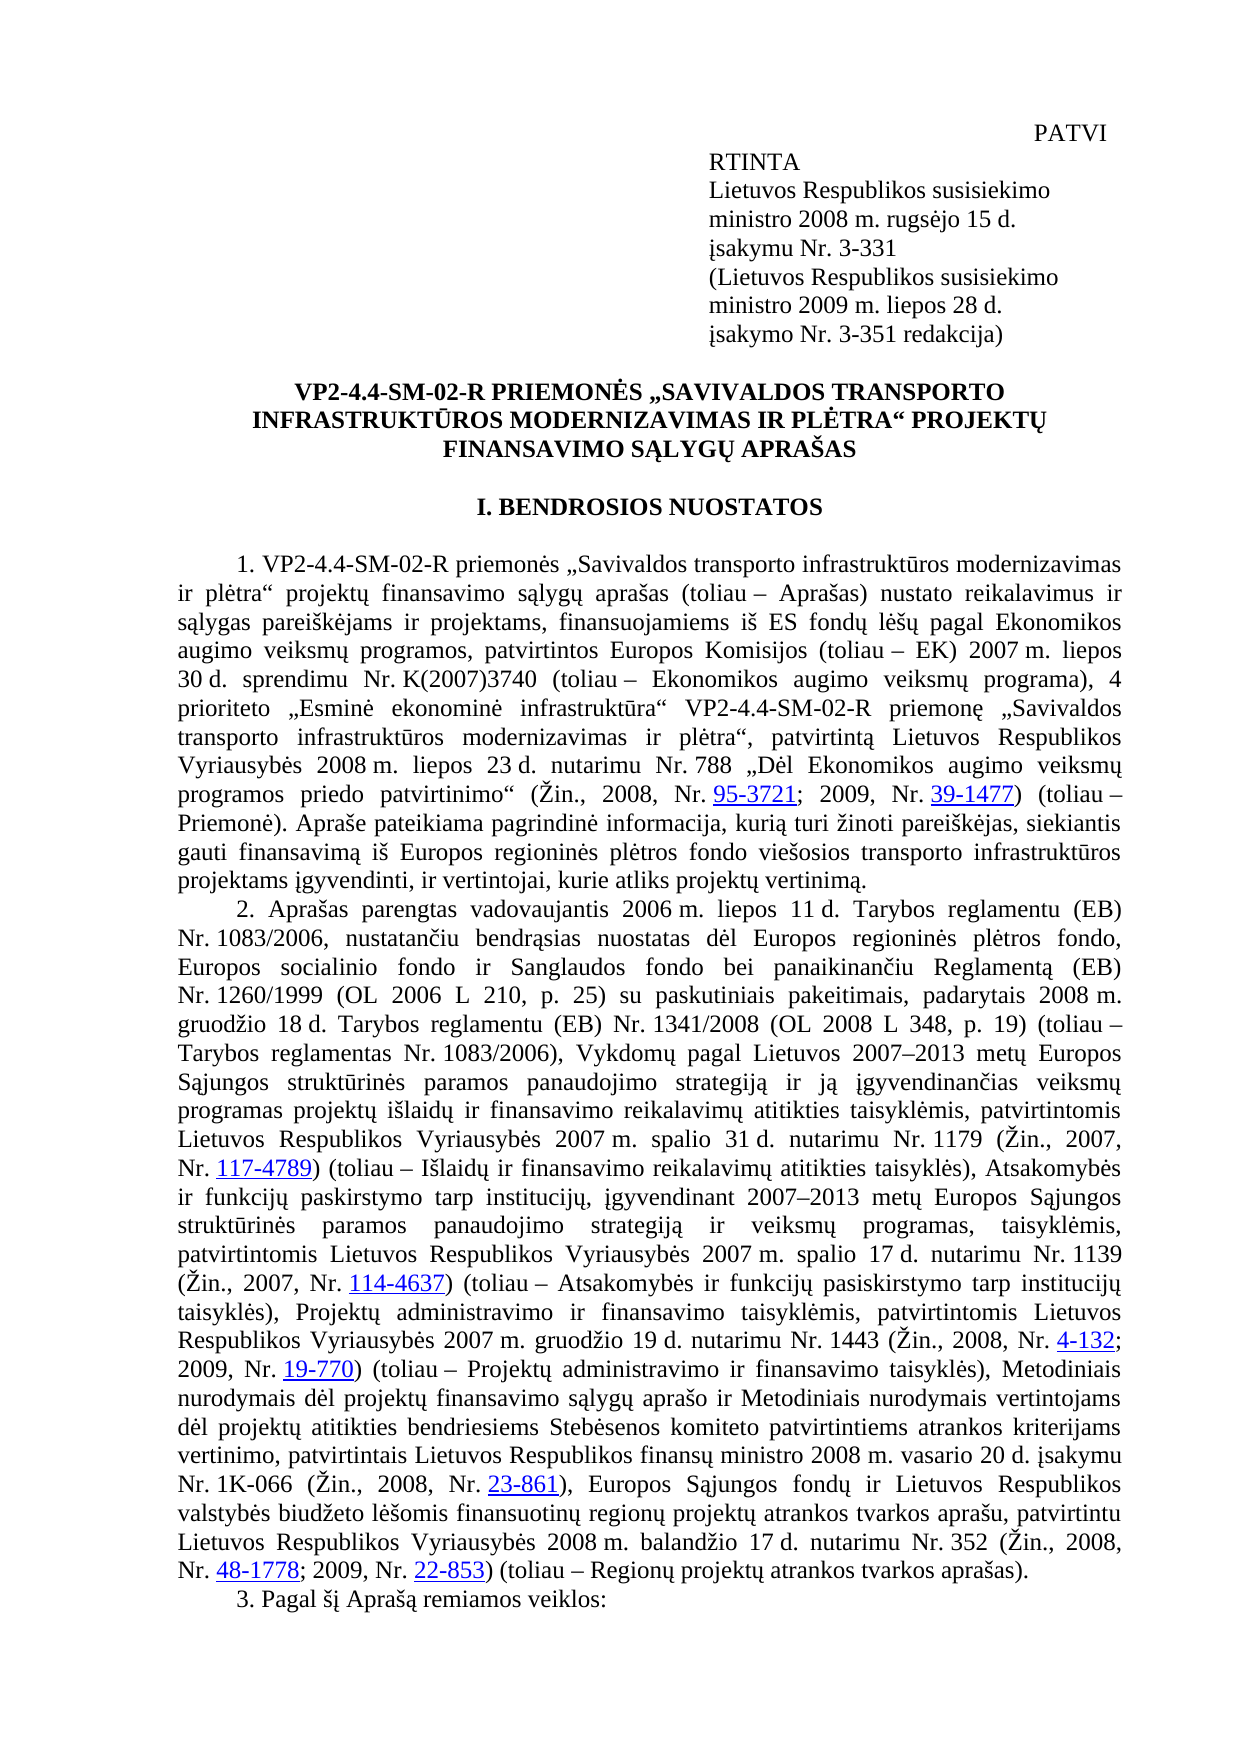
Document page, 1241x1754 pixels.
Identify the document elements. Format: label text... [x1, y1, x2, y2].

text 1. VP2-4.4-SM-02-R priemonės „Savivaldos transporto infrastruktūros modernizavimas ir plėtra“ projektų finansavimo sąlygų aprašas (toliau – Aprašas) nustato reikalavimus ir sąlygas pareiškėjams ir projektams, finansuojamiems iš ES fondų lėšų pagal Ekonomikos augimo veiksmų programos, patvirtintos Europos Komisijos (toliau – EK) 2007 m. liepos 30 d. sprendimu Nr. K(2007)3740 (toliau – Ekonomikos augimo veiksmų programa), 4 prioriteto „Esminė ekonominė infrastruktūra“ VP2-4.4-SM-02-R priemonę „Savivaldos transporto infrastruktūros modernizavimas ir plėtra“, patvirtintą Lietuvos Respublikos Vyriausybės 2008 m. liepos 23 d. nutarimu Nr. 788 „Dėl Ekonomikos augimo veiksmų programos priedo patvirtinimo“ (Žin., 2008, Nr. 95-3721; 2009, Nr. 39-1477) (toliau – Priemonė). Apraše pateikiama pagrindinė informacija, kurią turi žinoti pareiškėjas, siekiantis gauti finansavimą iš Europos regioninės plėtros fondo viešosios transporto infrastruktūros projektams įgyvendinti, ir vertintojai, kurie atliks projektų vertinimą. [177, 549, 1122, 894]
text įsakymu Nr. 3-331 [177, 233, 1122, 262]
text ministro 2008 m. rugsėjo 15 d. [177, 204, 1122, 233]
text Lietuvos Respublikos susisiekimo [177, 176, 1122, 204]
text PATVIRTINTA [709, 118, 1122, 176]
text įsakymo Nr. 3-351 redakcija) [177, 319, 1122, 348]
text 3. Pagal šį Aprašą remiamos veiklos: [177, 1584, 1122, 1613]
text VP2-4.4-SM-02-R PRIEMONĖS „SAVIVALDOS TRANSPORTO INFRASTRUKTŪROS MODERNIZAVIMAS IR PLĖTRA“ PROJEKTŲ FINANSAVIMO SĄLYGŲ APRAŠAS [177, 377, 1122, 463]
text ministro 2009 m. liepos 28 d. [177, 291, 1122, 319]
text 2. Aprašas parengtas vadovaujantis 2006 m. liepos 11 d. Tarybos reglamentu (EB) Nr. 1083/2006, nustatančiu bendrąsias nuostatas dėl Europos regioninės plėtros fondo, Europos socialinio fondo ir Sanglaudos fondo bei panaikinančiu Reglamentą (EB) Nr. 1260/1999 (OL 2006 L 210, p. 25) su paskutiniais pakeitimais, padarytais 2008 m. gruodžio 18 d. Tarybos reglamentu (EB) Nr. 1341/2008 (OL 2008 L 348, p. 19) (toliau – Tarybos reglamentas Nr. 1083/2006), Vykdomų pagal Lietuvos 2007–2013 metų Europos Sąjungos struktūrinės paramos panaudojimo strategiją ir ją įgyvendinančias veiksmų programas projektų išlaidų ir finansavimo reikalavimų atitikties taisyklėmis, patvirtintomis Lietuvos Respublikos Vyriausybės 2007 m. spalio 31 d. nutarimu Nr. 1179 (Žin., 2007, Nr. 117-4789) (toliau – Išlaidų ir finansavimo reikalavimų atitikties taisyklės), Atsakomybės ir funkcijų paskirstymo tarp institucijų, įgyvendinant 2007–2013 metų Europos Sąjungos struktūrinės paramos panaudojimo strategiją ir veiksmų programas, taisyklėmis, patvirtintomis Lietuvos Respublikos Vyriausybės 2007 m. spalio 17 d. nutarimu Nr. 1139 (Žin., 2007, Nr. 114-4637) (toliau – Atsakomybės ir funkcijų pasiskirstymo tarp institucijų taisyklės), Projektų administravimo ir finansavimo taisyklėmis, patvirtintomis Lietuvos Respublikos Vyriausybės 2007 m. gruodžio 19 d. nutarimu Nr. 1443 (Žin., 2008, Nr. 4-132; 2009, Nr. 19-770) (toliau – Projektų administravimo ir finansavimo taisyklės), Metodiniais nurodymais dėl projektų finansavimo sąlygų aprašo ir Metodiniais nurodymais vertintojams dėl projektų atitikties bendriesiems Stebėsenos komiteto patvirtintiems atrankos kriterijams vertinimo, patvirtintais Lietuvos Respublikos finansų ministro 2008 m. vasario 20 d. įsakymu Nr. 1K-066 (Žin., 2008, Nr. 23-861), Europos Sąjungos fondų ir Lietuvos Respublikos valstybės biudžeto lėšomis finansuotinų regionų projektų atrankos tvarkos aprašu, patvirtintu Lietuvos Respublikos Vyriausybės 2008 m. balandžio 17 d. nutarimu Nr. 352 (Žin., 2008, Nr. 48-1778; 2009, Nr. 22-853) (toliau – Regionų projektų atrankos tvarkos aprašas). [177, 894, 1122, 1584]
text I. BENDROSIOS NUOSTATOS [177, 492, 1122, 521]
text (Lietuvos Respublikos susisiekimo [177, 262, 1122, 291]
